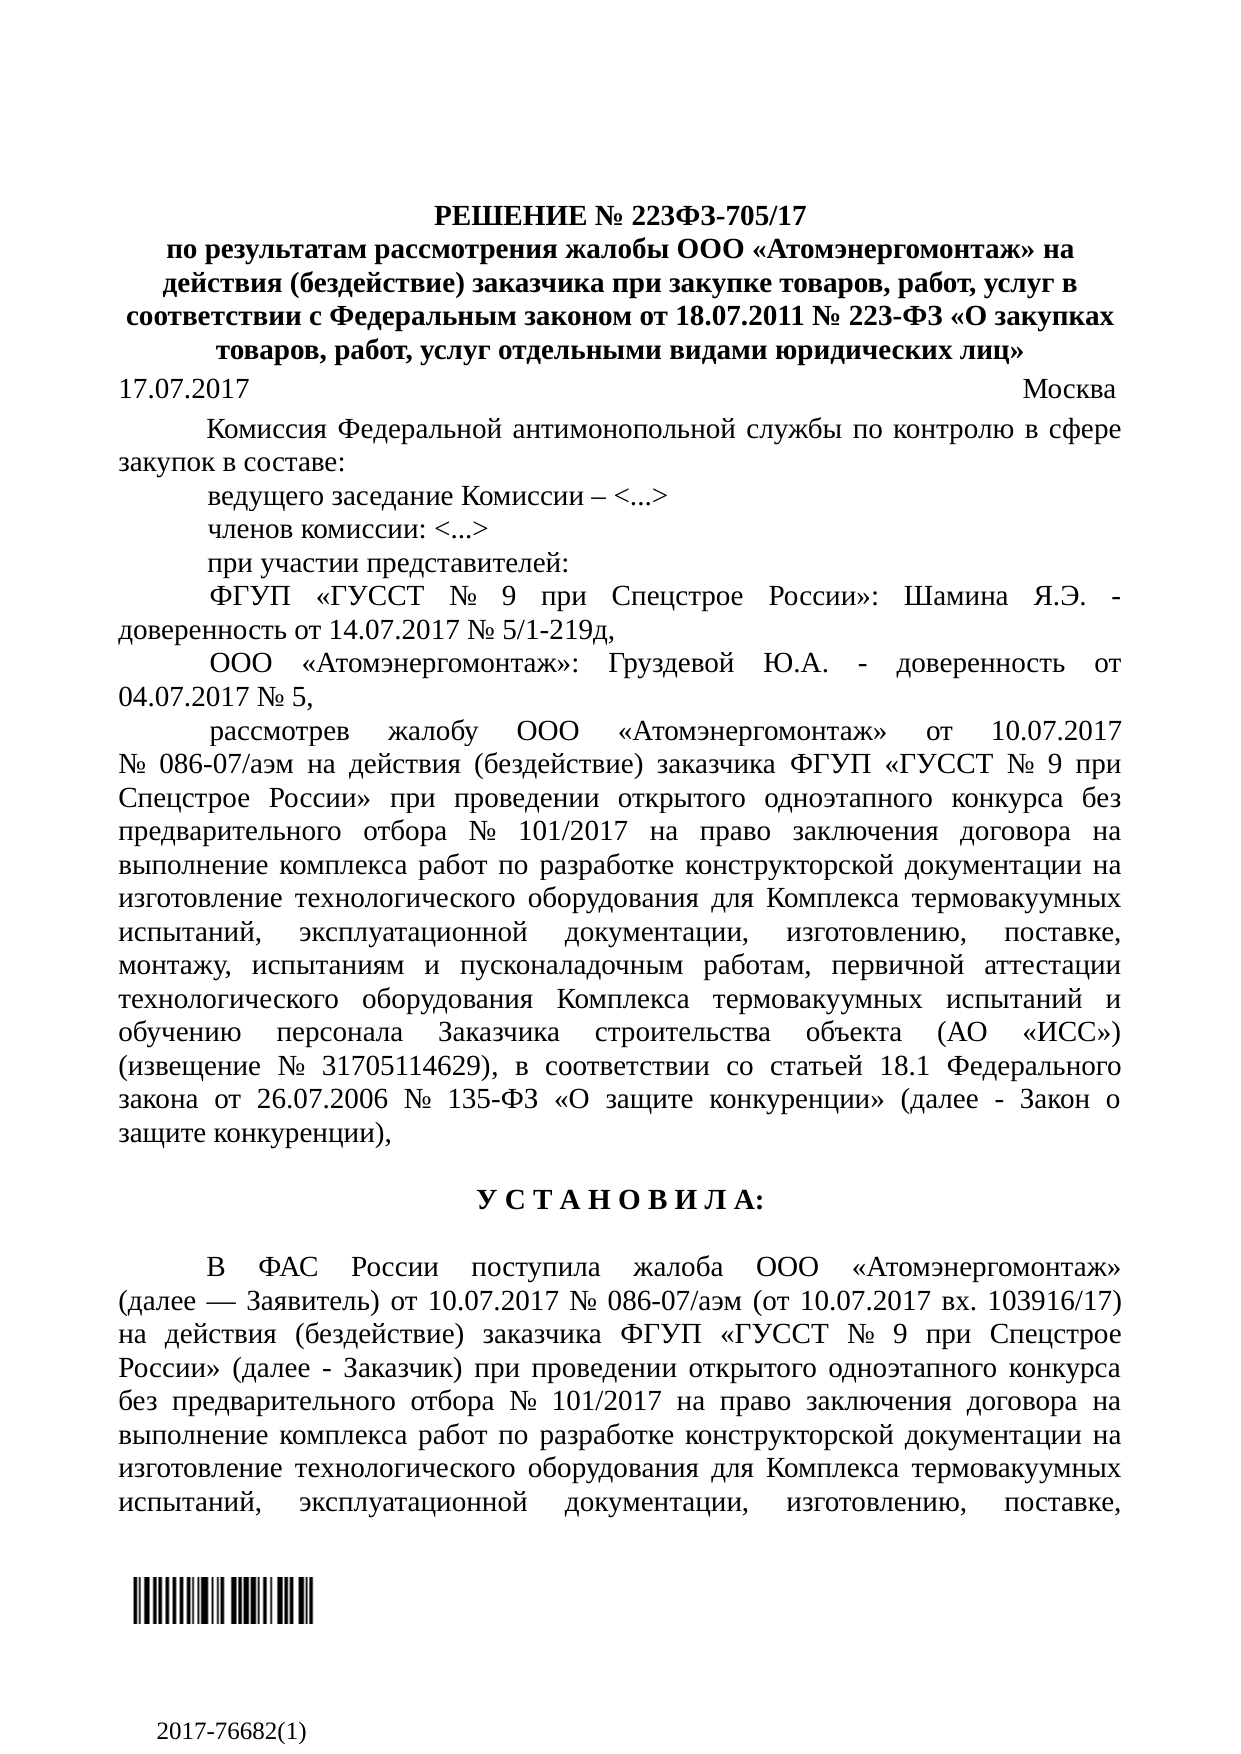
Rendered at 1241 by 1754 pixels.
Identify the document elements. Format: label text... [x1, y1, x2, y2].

text членов комиссии: <...> [118, 511, 1122, 545]
text В ФАС России поступила жалоба ООО «Атомэнергомонтаж» (далее — Заявитель) от 10.07.2017 № 086-07/аэм (от 10.07.2017 вх. 103916/17) на действия (бездействие) заказчика ФГУП «ГУССТ № 9 при Спецстрое России» (далее - Заказчик) при проведении открытого одноэтапного конкурса без предварительного отбора № 101/2017 на право заключения договора на выполнение комплекса работ по разработке конструкторской документации на изготовление технологического оборудования для Комплекса термовакуумных испытаний, эксплуатационной документации, изготовлению, поставке, [118, 1249, 1122, 1518]
text ведущего заседание Комиссии – <...> [118, 478, 1122, 511]
text 17.07.2017 Москва [118, 371, 1122, 405]
picture [118, 1577, 331, 1624]
text ООО «Атомэнергомонтаж»: Груздевой Ю.А. - доверенность от 04.07.2017 № 5, [118, 646, 1122, 713]
text ФГУП «ГУССТ № 9 при Спецстрое России»: Шамина Я.Э. - доверенность от 14.07.2017 № 5/1-219д, [118, 578, 1122, 646]
text при участии представителей: [118, 545, 1122, 578]
text РЕШЕНИЕ № 223ФЗ-705/17 [118, 198, 1122, 231]
text по результатам рассмотрения жалобы ООО «Атомэнергомонтаж» на действия (бездействие) заказчика при закупке товаров, работ, услуг в соответствии с Федеральным законом от 18.07.2011 № 223-ФЗ «О закупках товаров, работ, услуг отдельными видами юридических лиц» [118, 231, 1122, 365]
text Комиссия Федеральной антимонопольной службы по контролю в сфере закупок в составе: [118, 411, 1122, 478]
text У С Т А Н О В И Л А: [118, 1182, 1122, 1216]
text рассмотрев жалобу ООО «Атомэнергомонтаж» от 10.07.2017 № 086-07/аэм на действия (бездействие) заказчика ФГУП «ГУССТ № 9 при Спецстрое России» при проведении открытого одноэтапного конкурса без предварительного отбора № 101/2017 на право заключения договора на выполнение комплекса работ по разработке конструкторской документации на изготовление технологического оборудования для Комплекса термовакуумных испытаний, эксплуатационной документации, изготовлению, поставке, монтажу, испытаниям и пусконаладочным работам, первичной аттестации технологического оборудования Комплекса термовакуумных испытаний и обучению персонала Заказчика строительства объекта (АО «ИСС») (извещение № 31705114629), в соответствии со статьей 18.1 Федерального закона от 26.07.2006 № 135-ФЗ «О защите конкуренции» (далее - Закон о защите конкуренции), [118, 713, 1122, 1149]
